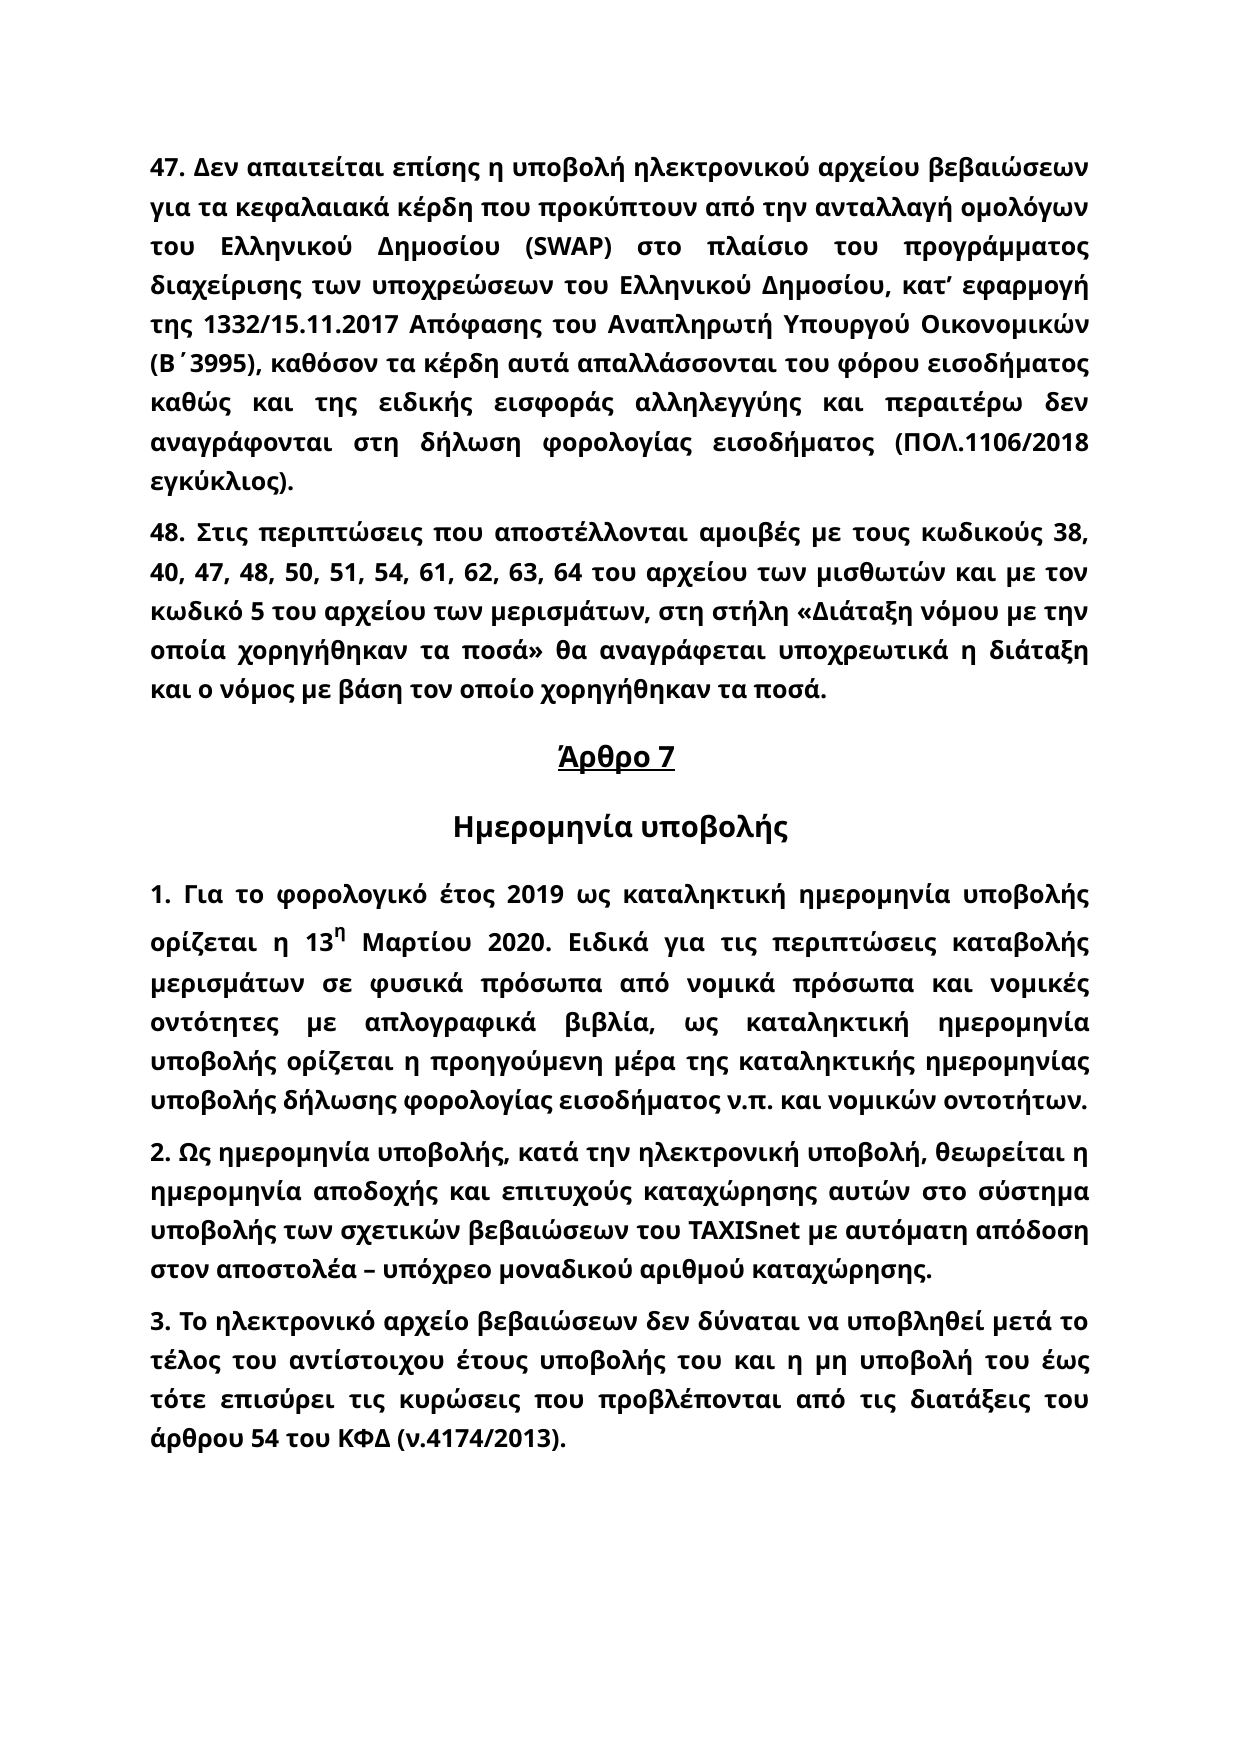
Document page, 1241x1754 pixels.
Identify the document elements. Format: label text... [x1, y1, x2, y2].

text 2. Ως ημερομηνία υποβολής, κατά την ηλεκτρονική υποβολή, θεωρείται η ημερομηνία αποδοχής και επιτυχούς καταχώρησης αυτών στο σύστημα υποβολής των σχετικών βεβαιώσεων του TAXISnet με αυτόματη απόδοση στον αποστολέα – υπόχρεο μοναδικού αριθμού καταχώρησης. [150, 1134, 1090, 1286]
text 1. Για το φορολογικό έτος 2019 ως καταληκτική ημερομηνία υποβολής ορίζεται η 13η Μαρτίου 2020. Ειδικά για τις περιπτώσεις καταβολής μερισμάτων σε φυσικά πρόσωπα από νομικά πρόσωπα και νομικές οντότητες με απλογραφικά βιβλία, ως καταληκτική ημερομηνία υποβολής ορίζεται η προηγούμενη μέρα της καταληκτικής ημερομηνίας υποβολής δήλωσης φορολογίας εισοδήματος ν.π. και νομικών οντοτήτων. [150, 877, 1090, 1117]
subtitle Άρθρο 7 [150, 736, 1090, 776]
text 3. Το ηλεκτρονικό αρχείο βεβαιώσεων δεν δύναται να υποβληθεί μετά το τέλος του αντίστοιχου έτους υποβολής του και η μη υποβολή του έως τότε επισύρει τις κυρώσεις που προβλέπονται από τις διατάξεις του άρθρου 54 του ΚΦΔ (ν.4174/2013). [150, 1303, 1090, 1455]
text 48. Στις περιπτώσεις που αποστέλλονται αμοιβές με τους κωδικούς 38, 40, 47, 48, 50, 51, 54, 61, 62, 63, 64 του αρχείου των μισθωτών και με τον κωδικό 5 του αρχείου των μερισμάτων, στη στήλη «Διάταξη νόμου με την οποία χορηγήθηκαν τα ποσά» θα αναγράφεται υποχρεωτικά η διάταξη και ο νόμος με βάση τον οποίο χορηγήθηκαν τα ποσά. [150, 515, 1090, 706]
subtitle Ημερομηνία υποβολής [150, 806, 1090, 846]
text 47. Δεν απαιτείται επίσης η υποβολή ηλεκτρονικού αρχείου βεβαιώσεων για τα κεφαλαιακά κέρδη που προκύπτουν από την ανταλλαγή ομολόγων του Ελληνικού Δημοσίου (SWAP) στο πλαίσιο του προγράμματος διαχείρισης των υποχρεώσεων του Ελληνικού Δημοσίου, κατ’ εφαρμογή της 1332/15.11.2017 Απόφασης του Αναπληρωτή Υπουργού Οικονομικών (Β΄3995), καθόσον τα κέρδη αυτά απαλλάσσονται του φόρου εισοδήματος καθώς και της ειδικής εισφοράς αλληλεγγύης και περαιτέρω δεν αναγράφονται στη δήλωση φορολογίας εισοδήματος (ΠΟΛ.1106/2018 εγκύκλιος). [150, 150, 1090, 497]
